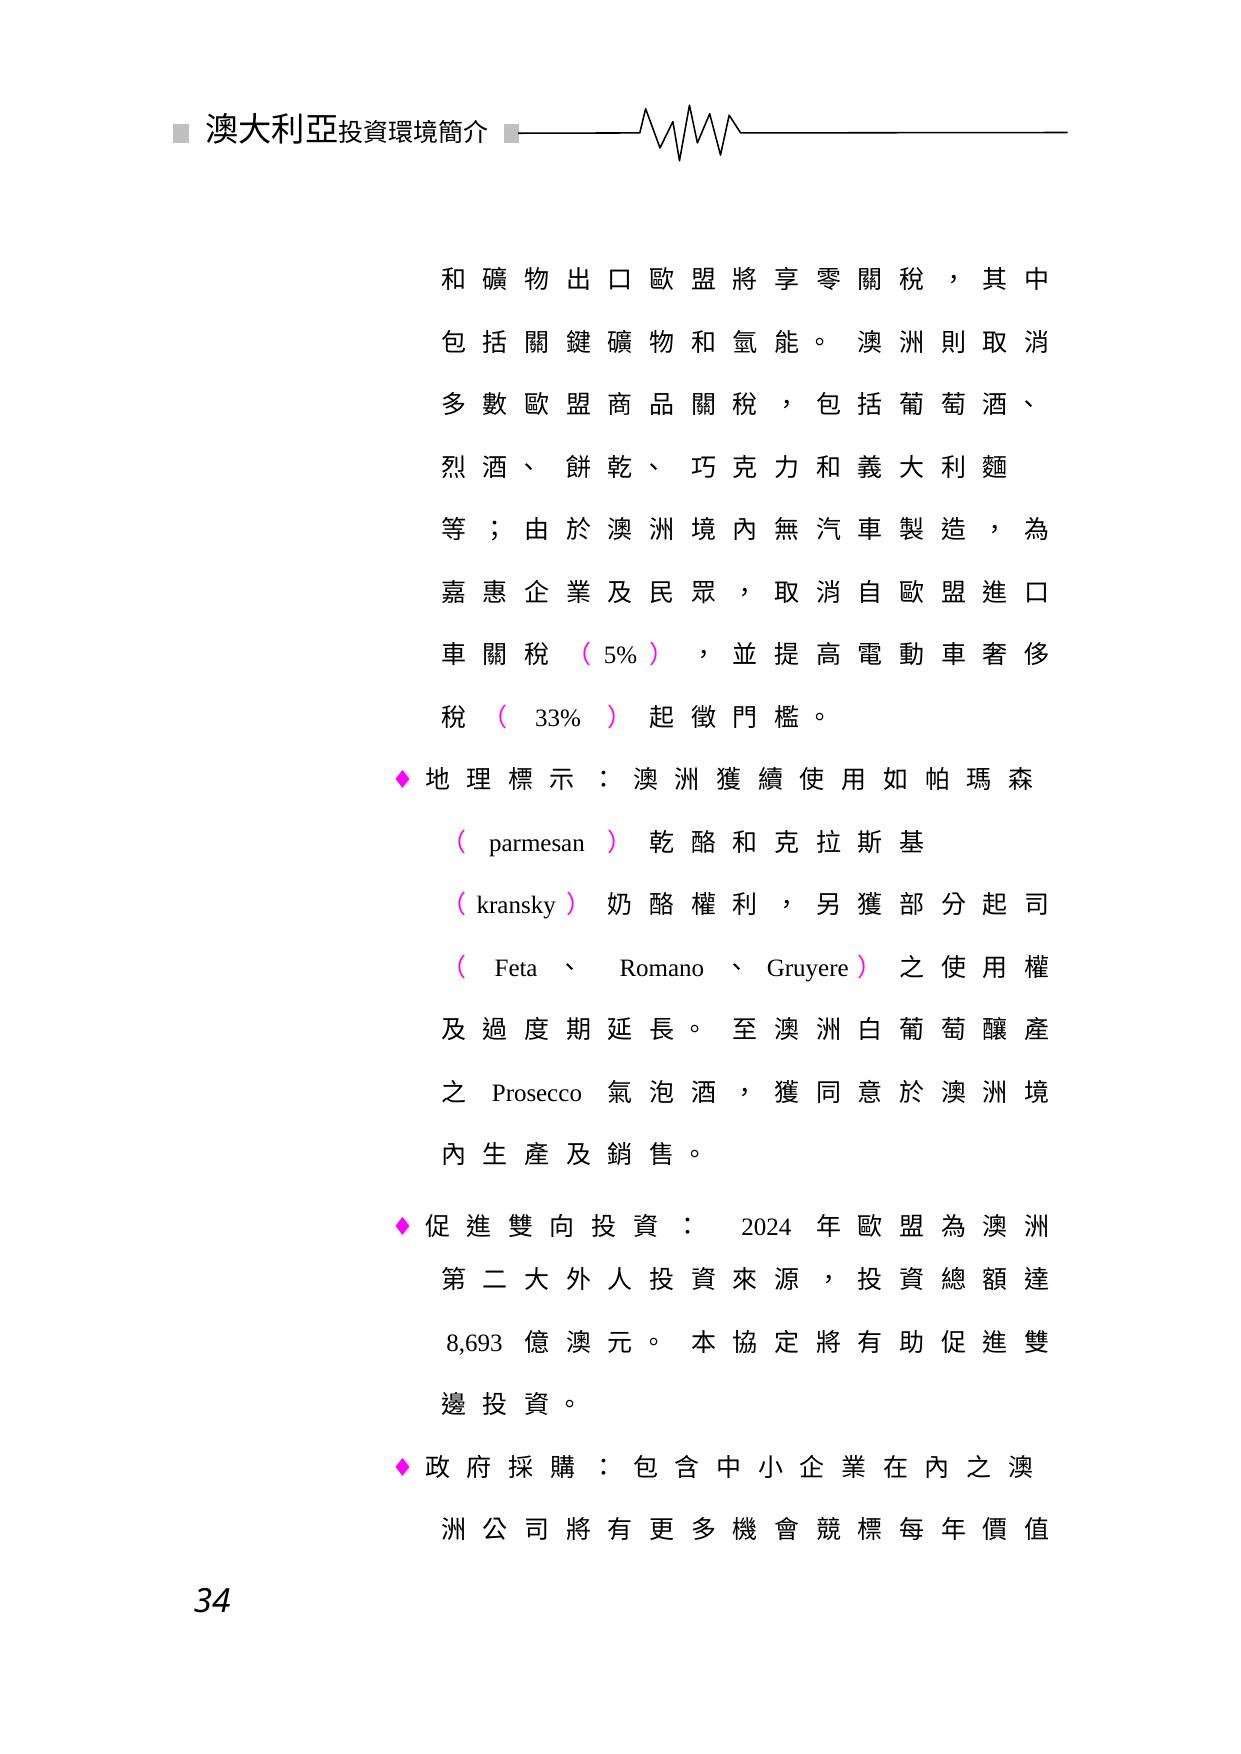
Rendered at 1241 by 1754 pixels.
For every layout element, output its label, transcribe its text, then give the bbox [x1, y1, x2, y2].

text ♦ 地理標示：澳洲獲續使用如帕瑪森（parmesan）乾酪和克拉斯基（kransky）奶酪權利，另獲部分起司（Feta、Romano、Gruyere）之使用權及過度期延長。至澳洲白葡萄釀產之Prosecco氣泡酒，獲同意於澳洲境內生產及銷售。 [367, 736, 1058, 1174]
text ♦ 促進雙向投資：2024年歐盟為澳洲第二大外人投資來源，投資總額達8,693億澳元。本協定將有助促進雙邊投資。 [367, 1174, 1058, 1424]
text 和礦物出口歐盟將享零關稅，其中包括關鍵礦物和氫能。澳洲則取消多數歐盟商品關稅，包括葡萄酒、烈酒、餅乾、巧克力和義大利麵等；由於澳洲境內無汽車製造，為嘉惠企業及民眾，取消自歐盟進口車關稅（5%），並提高電動車奢侈稅（33%）起徵門檻。 [367, 236, 1058, 736]
text ♦ 政府採購：包含中小企業在內之澳洲公司將有更多機會競標每年價值 [367, 1424, 1058, 1549]
